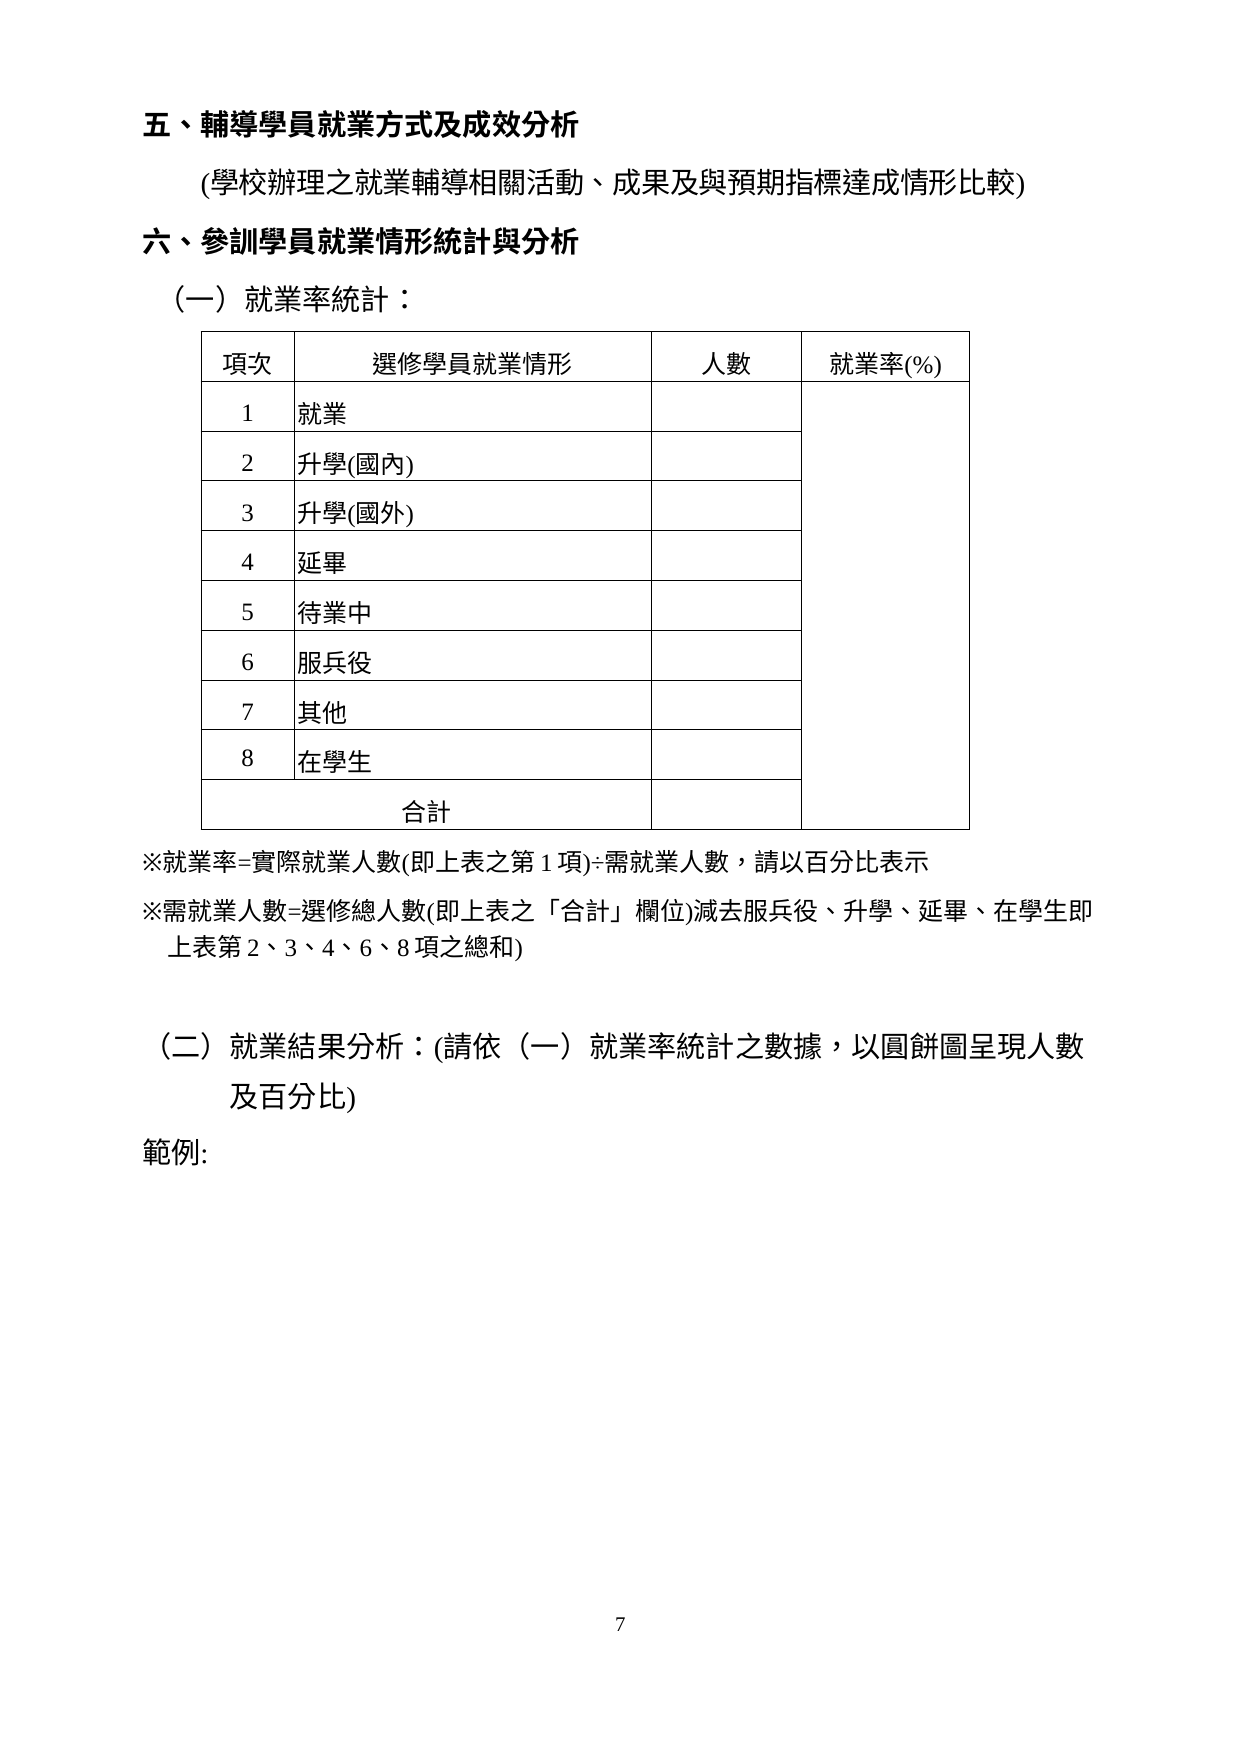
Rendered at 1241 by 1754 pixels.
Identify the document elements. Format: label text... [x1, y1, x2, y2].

table_cell 服兵役 [295, 631, 651, 679]
text ※需就業人數=選修總人數(即上表之「合計」欄位)減去服兵役、升學、延畢、在學生即上表第2、3、4、6、8項之總和) [142, 891, 1098, 964]
table_cell [652, 382, 801, 431]
text ※就業率=實際就業人數(即上表之第1項)÷需就業人數，請以百分比表示 [142, 842, 1098, 879]
table_cell [652, 531, 801, 580]
table_header 人數 [652, 332, 801, 381]
table_cell 待業中 [295, 581, 651, 630]
table_cell 8 [202, 730, 294, 779]
table_header 就業率(%) [802, 332, 969, 381]
table_cell 其他 [295, 681, 651, 729]
table_cell 5 [202, 581, 294, 630]
table_cell 2 [202, 432, 294, 480]
table_cell 在學生 [295, 730, 651, 779]
table_cell [652, 481, 801, 530]
table_cell [652, 730, 801, 779]
table_cell 6 [202, 631, 294, 679]
table_cell 4 [202, 531, 294, 580]
table_header 項次 [202, 332, 294, 381]
table_cell [652, 780, 801, 829]
table_cell 1 [202, 382, 294, 431]
table_cell [802, 382, 969, 829]
table_cell 合計 [202, 780, 651, 829]
text 五、輔導學員就業方式及成效分析 [142, 89, 1098, 147]
table_cell [652, 432, 801, 480]
table_cell 延畢 [295, 531, 651, 580]
table_cell 就業 [295, 382, 651, 431]
table_cell [652, 631, 801, 679]
text 範例: [142, 1130, 1098, 1172]
text 六、參訓學員就業情形統計與分析 [142, 205, 1098, 264]
table_cell 3 [202, 481, 294, 530]
table_cell 7 [202, 681, 294, 729]
text （一）就業率統計： [142, 276, 1098, 318]
table_cell 升學(國內) [295, 432, 651, 480]
text (學校辦理之就業輔導相關活動、成果及與預期指標達成情形比較) [200, 147, 1098, 205]
table_cell [652, 581, 801, 630]
table_header 選修學員就業情形 [295, 332, 651, 381]
text （二）就業結果分析：(請依（一）就業率統計之數據，以圓餅圖呈現人數及百分比) [142, 1017, 1098, 1117]
table_cell 升學(國外) [295, 481, 651, 530]
table_cell [652, 681, 801, 729]
